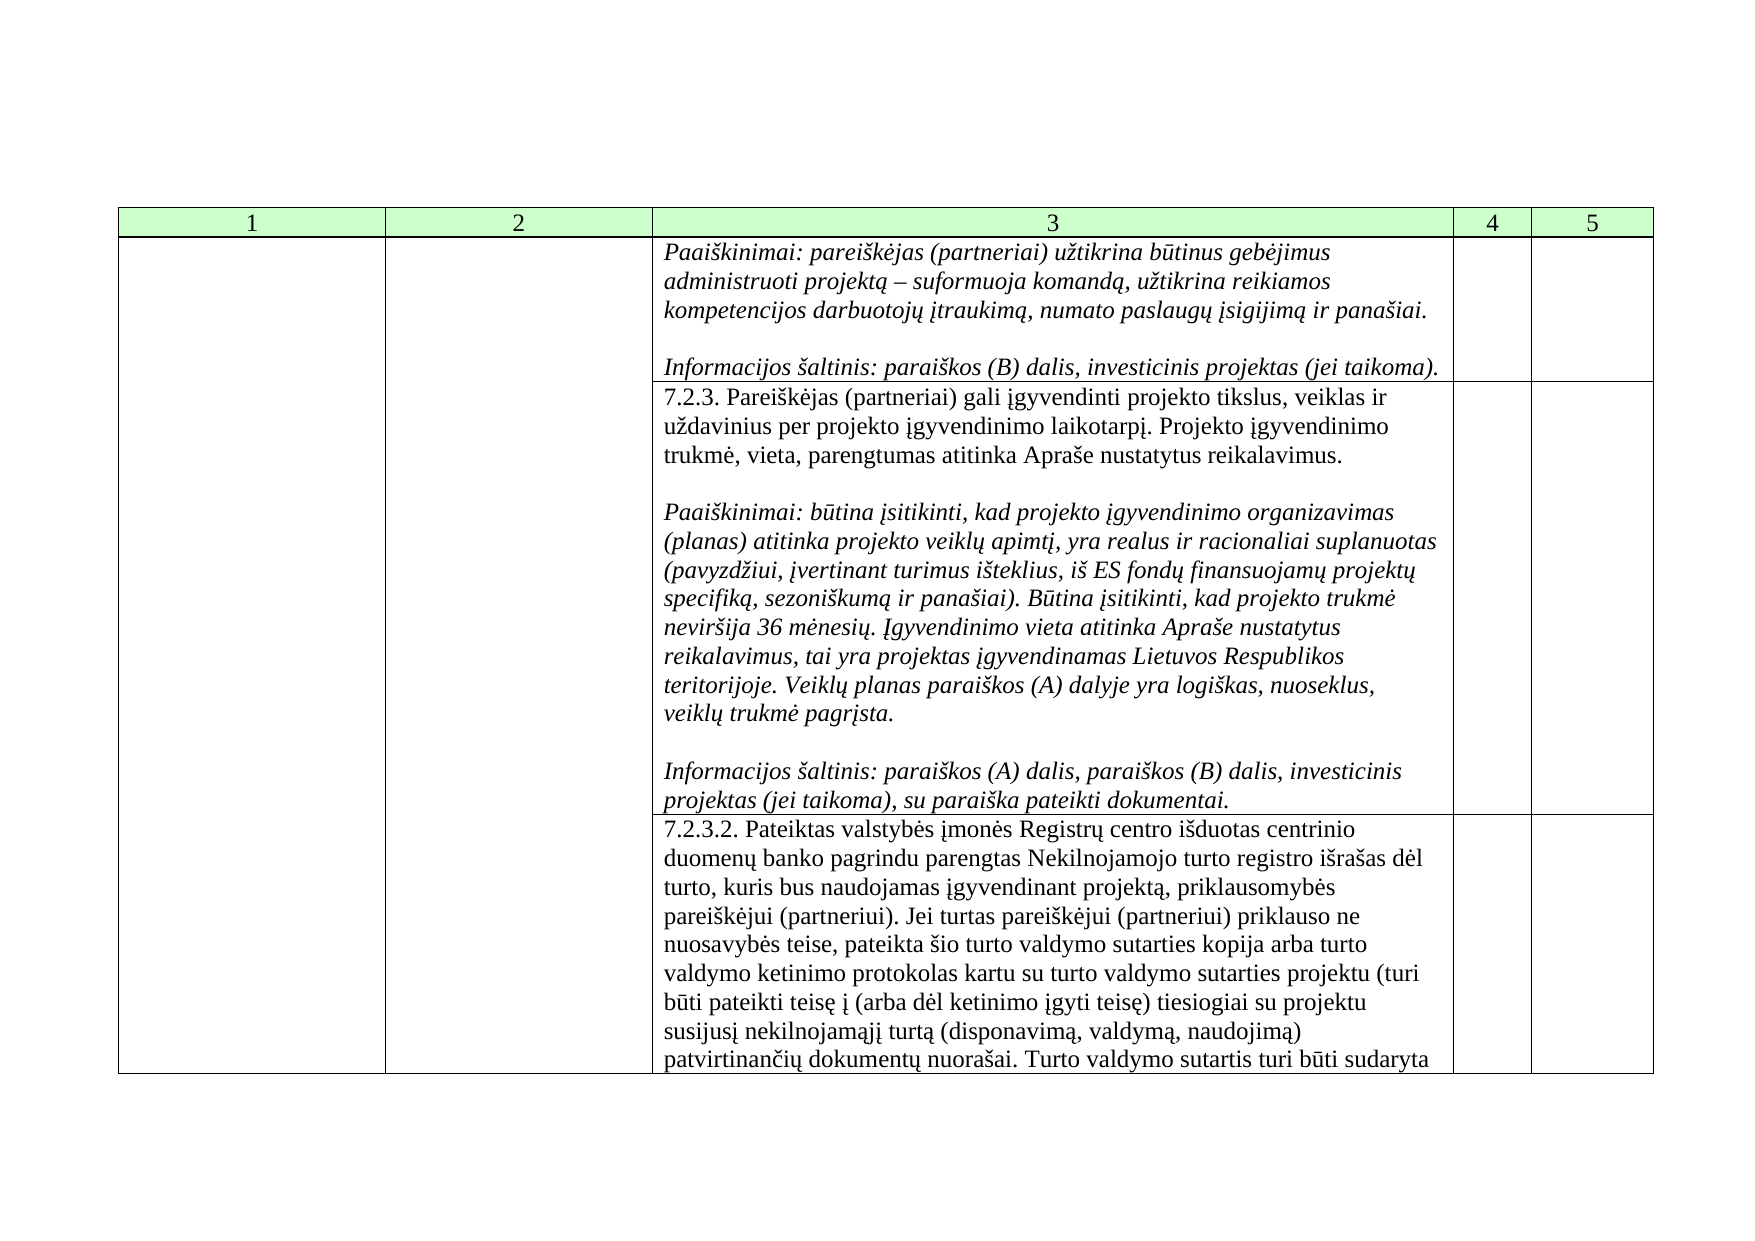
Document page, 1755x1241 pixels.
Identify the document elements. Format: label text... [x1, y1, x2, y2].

table_cell [1454, 238, 1531, 381]
table_cell [1532, 382, 1653, 813]
table_header 1 [119, 208, 385, 236]
table_header 3 [653, 208, 1453, 236]
table_cell [386, 238, 652, 1073]
table_cell [119, 238, 385, 1073]
table_cell 7.2.3.2. Pateiktas valstybės įmonės Registrų centro išduotas centrinio duomenų banko pagrindu parengtas Nekilnojamojo turto registro išrašas dėl turto, kuris bus naudojamas įgyvendinant projektą, priklausomybės pareiškėjui (partneriui). Jei turtas pareiškėjui (partneriui) priklauso ne nuosavybės teise, pateikta šio turto valdymo sutarties kopija arba turto valdymo ketinimo protokolas kartu su turto valdymo sutarties projektu (turi būti pateikti teisę į (arba dėl ketinimo įgyti teisę) tiesiogiai su projektu susijusį nekilnojamąjį turtą (disponavimą, valdymą, naudojimą) patvirtinančių dokumentų nuorašai. Turto valdymo sutartis turi būti sudaryta [653, 815, 1453, 1073]
table_header 2 [386, 208, 652, 236]
table_header 5 [1532, 208, 1653, 236]
table_cell 7.2.3. Pareiškėjas (partneriai) gali įgyvendinti projekto tikslus, veiklas ir uždavinius per projekto įgyvendinimo laikotarpį. Projekto įgyvendinimo trukmė, vieta, parengtumas atitinka Apraše nustatytus reikalavimus. Paaiškinimai: būtina įsitikinti, kad projekto įgyvendinimo organizavimas (planas) atitinka projekto veiklų apimtį, yra realus ir racionaliai suplanuotas (pavyzdžiui, įvertinant turimus išteklius, iš ES fondų finansuojamų projektų specifiką, sezoniškumą ir panašiai). Būtina įsitikinti, kad projekto trukmė neviršija 36 mėnesių. Įgyvendinimo vieta atitinka Apraše nustatytus reikalavimus, tai yra projektas įgyvendinamas Lietuvos Respublikos teritorijoje. Veiklų planas paraiškos (A) dalyje yra logiškas, nuoseklus, veiklų trukmė pagrįsta. Informacijos šaltinis: paraiškos (A) dalis, paraiškos (B) dalis, investicinis projektas (jei taikoma), su paraiška pateikti dokumentai. [653, 382, 1453, 813]
table_cell [1454, 815, 1531, 1073]
table_cell [1532, 815, 1653, 1073]
table_header 4 [1454, 208, 1531, 236]
table_cell Paaiškinimai: pareiškėjas (partneriai) užtikrina būtinus gebėjimus administruoti projektą – suformuoja komandą, užtikrina reikiamos kompetencijos darbuotojų įtraukimą, numato paslaugų įsigijimą ir panašiai. Informacijos šaltinis: paraiškos (B) dalis, investicinis projektas (jei taikoma). [653, 238, 1453, 381]
table_cell [1532, 238, 1653, 381]
table_cell [1454, 382, 1531, 813]
